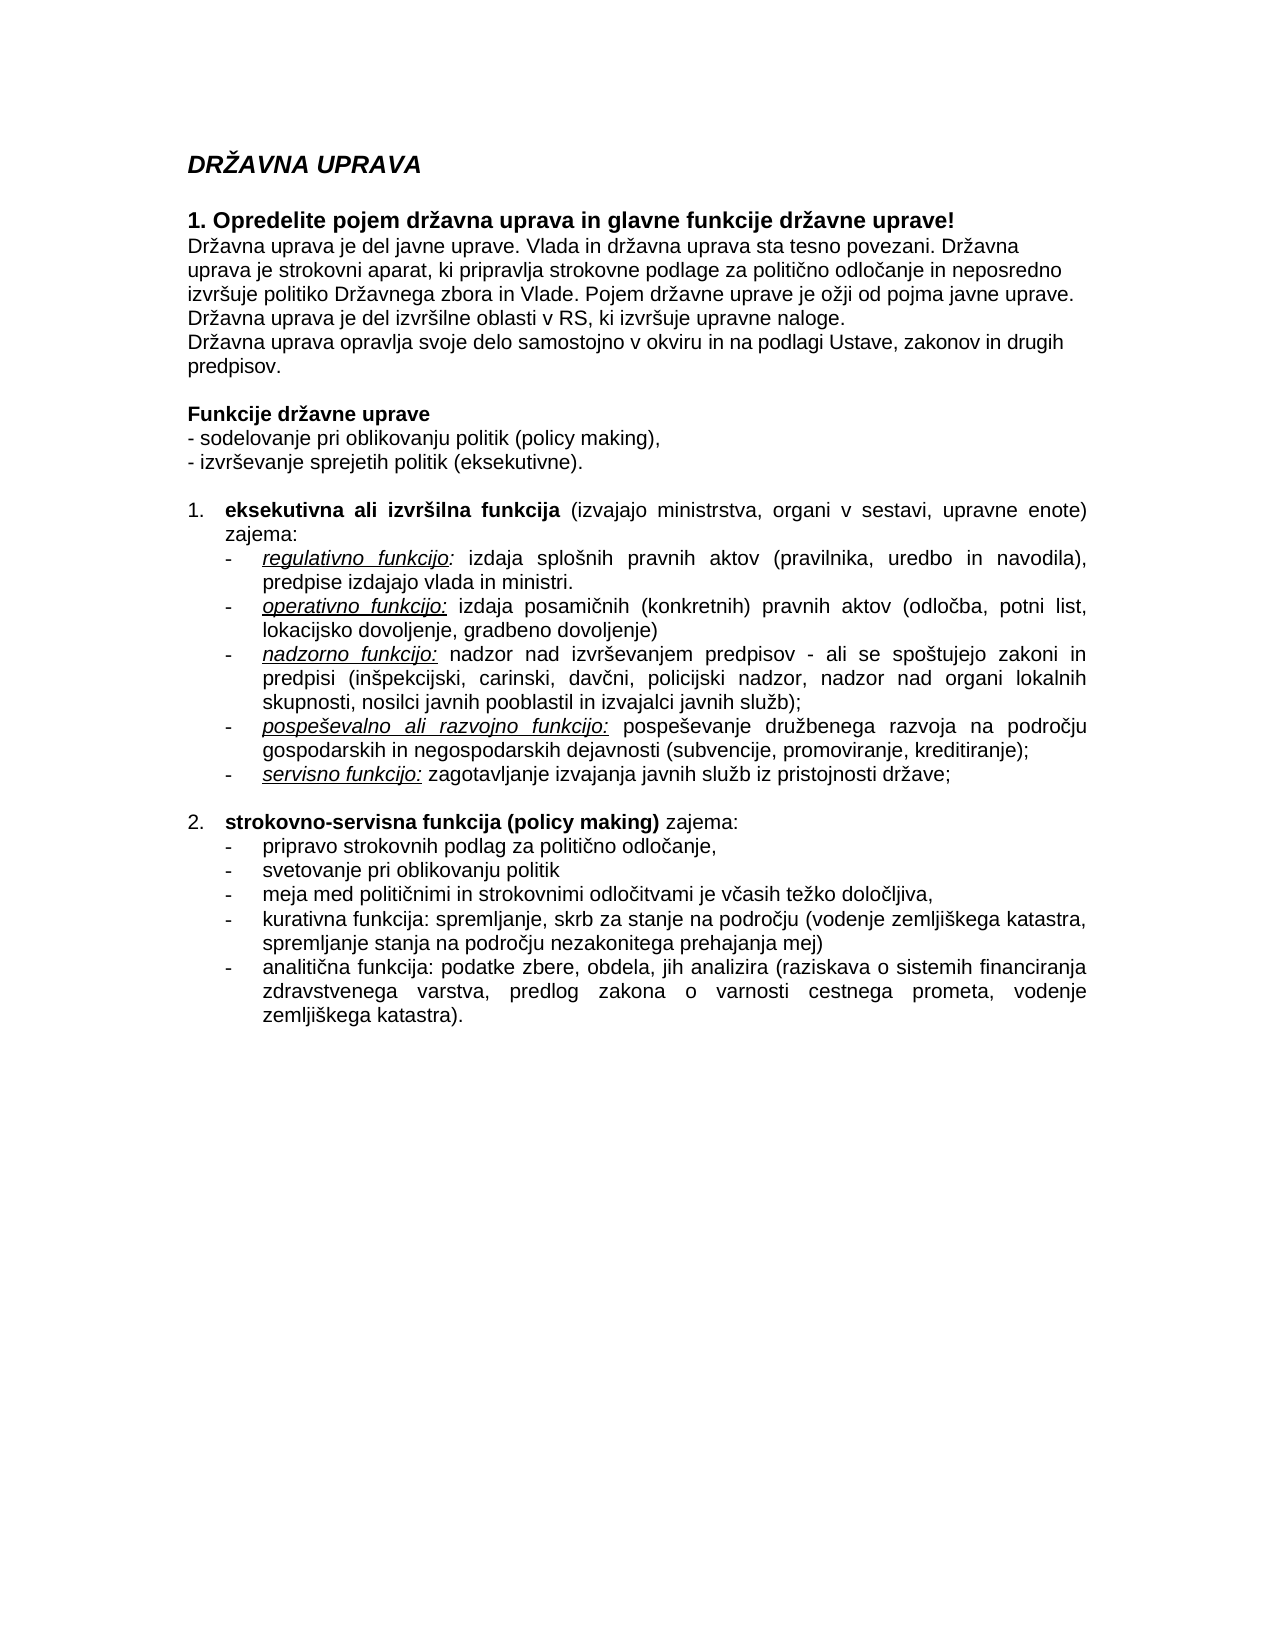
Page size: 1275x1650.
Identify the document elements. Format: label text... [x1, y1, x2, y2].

list operativno funkcijo: izdaja posamičnih (konkretnih) pravnih aktov (odločba, potni list, lokacijsko dovoljenje, gradbeno dovoljenje) [225, 593, 1088, 642]
list pospeševalno ali razvojno funkcijo: pospeševanje družbenega razvoja na področju gospodarskih in negospodarskih dejavnosti (subvencije, promoviranje, kreditiranje); [225, 714, 1088, 762]
list svetovanje pri oblikovanju politik [225, 858, 1088, 882]
list analitična funkcija: podatke zbere, obdela, jih analizira (raziskava o sistemih financiranja zdravstvenega varstva, predlog zakona o varnosti cestnega prometa, vodenje zemljiškega katastra). [225, 954, 1088, 1027]
text Funkcije državne uprave [187, 402, 1088, 426]
list kurativna funkcija: spremljanje, skrb za stanje na področju (vodenje zemljiškega katastra, spremljanje stanja na področju nezakonitega prehajanja mej) [225, 906, 1088, 954]
text DRŽAVNA UPRAVA [187, 150, 1088, 179]
text 1. Opredelite pojem državna uprava in glavne funkcije državne uprave! [187, 207, 1088, 234]
text Državna uprava je del izvršilne oblasti v RS, ki izvršuje upravne naloge. [187, 306, 1088, 330]
list meja med političnimi in strokovnimi odločitvami je včasih težko določljiva, [225, 882, 1088, 906]
list strokovno-servisna funkcija (policy making) zajema: [187, 810, 1088, 834]
list regulativno funkcijo: izdaja splošnih pravnih aktov (pravilnika, uredbo in navodila), predpise izdajajo vlada in ministri. [225, 545, 1088, 593]
text - sodelovanje pri oblikovanju politik (policy making), [187, 426, 1088, 449]
text Državna uprava opravlja svoje delo samostojno v okviru in na podlagi Ustave, zakonov in drugih predpisov. [187, 330, 1088, 378]
list pripravo strokovnih podlag za politično odločanje, [225, 834, 1088, 858]
text - izvrševanje sprejetih politik (eksekutivne). [187, 449, 1088, 473]
list eksekutivna ali izvršilna funkcija (izvajajo ministrstva, organi v sestavi, upravne enote) zajema: [187, 497, 1088, 545]
list servisno funkcijo: zagotavljanje izvajanja javnih služb iz pristojnosti države; [225, 762, 1088, 786]
text Državna uprava je del javne uprave. Vlada in državna uprava sta tesno povezani. Državna uprava je strokovni aparat, ki pripravlja strokovne podlage za politično odločanje in neposredno izvršuje politiko Državnega zbora in Vlade. Pojem državne uprave je ožji od pojma javne uprave. [187, 234, 1088, 306]
list nadzorno funkcijo: nadzor nad izvrševanjem predpisov - ali se spoštujejo zakoni in predpisi (inšpekcijski, carinski, davčni, policijski nadzor, nadzor nad organi lokalnih skupnosti, nosilci javnih pooblastil in izvajalci javnih služb); [225, 642, 1088, 714]
